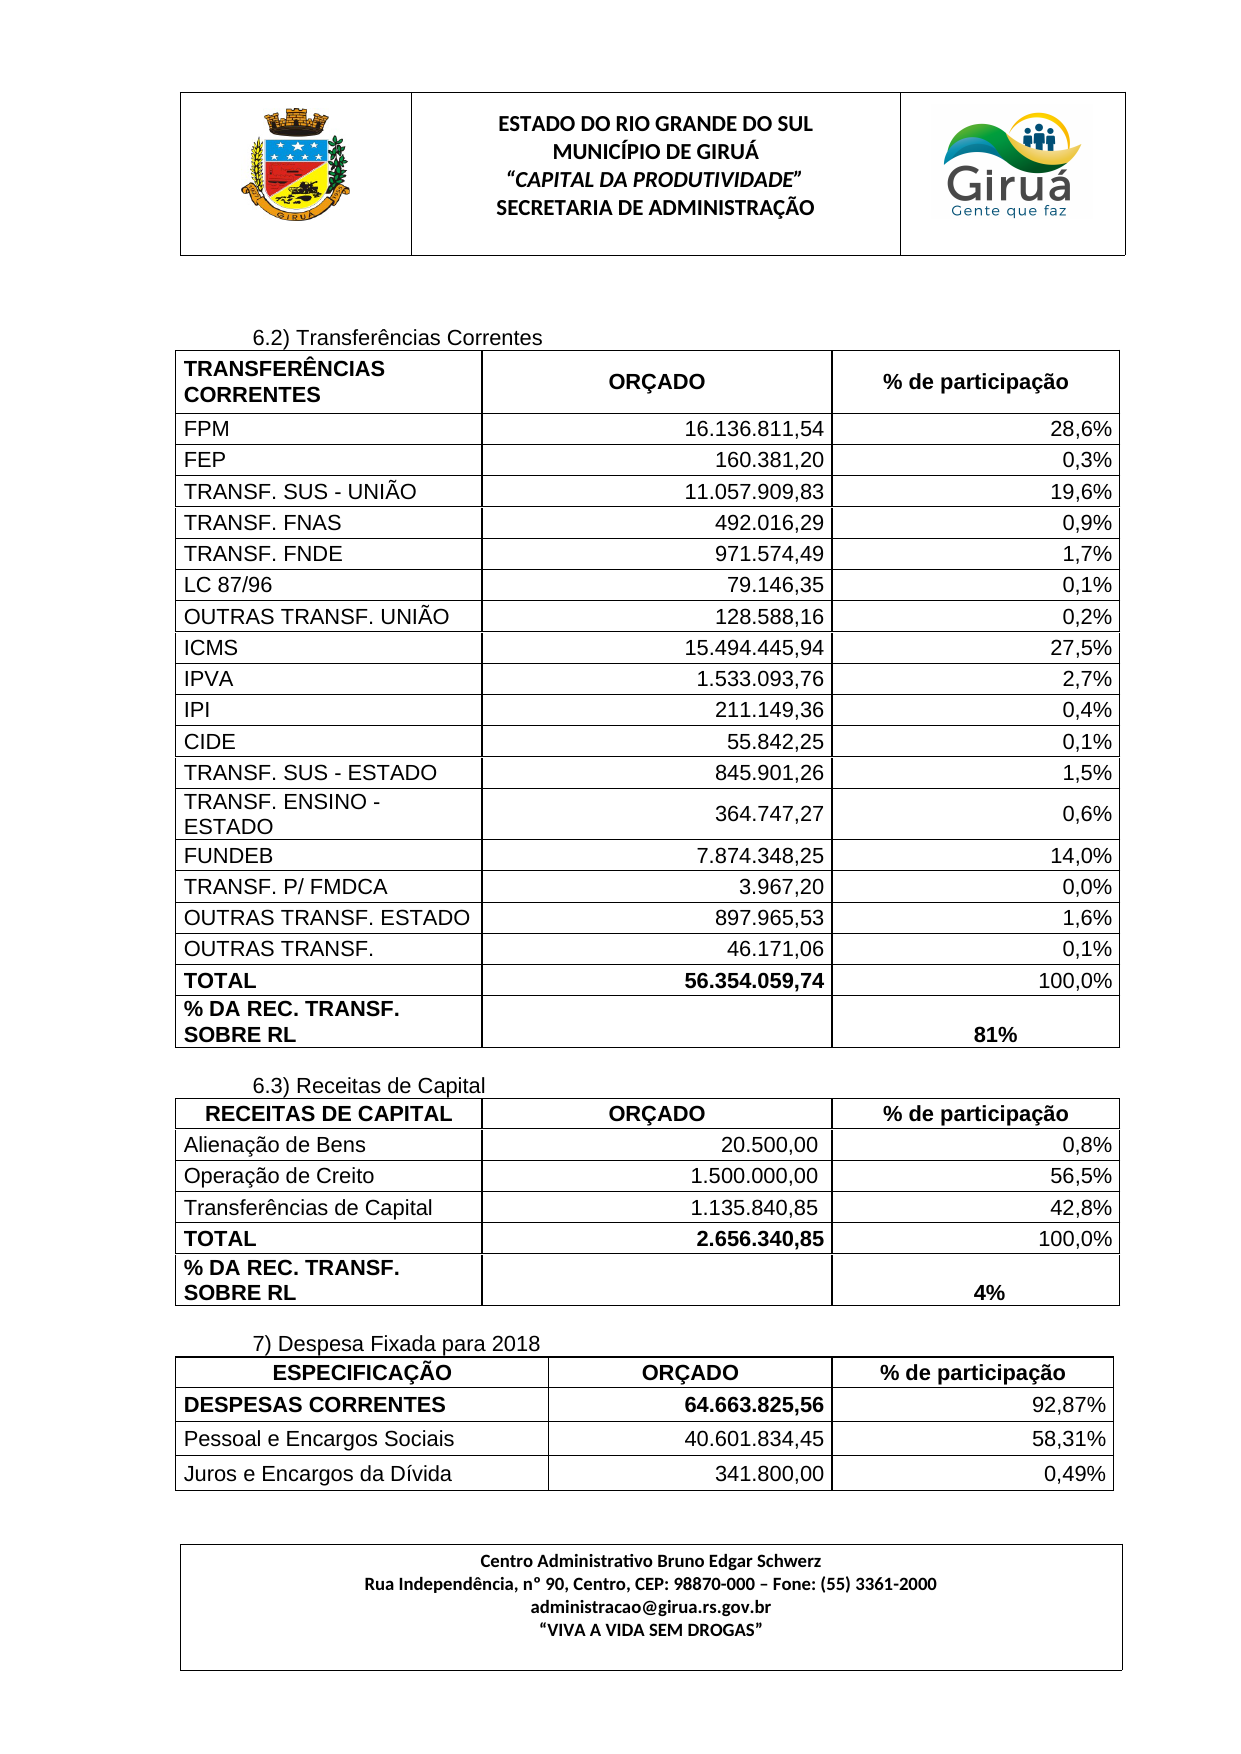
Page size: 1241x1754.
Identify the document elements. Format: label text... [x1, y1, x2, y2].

table_header ORÇADO [483, 1099, 831, 1128]
table_cell Transferências de Capital [176, 1192, 481, 1222]
table_cell 14,0% [833, 840, 1119, 870]
table_cell 27,5% [833, 633, 1119, 663]
table_cell OUTRAS TRANSF. [176, 934, 481, 964]
table_cell LC 87/96 [176, 570, 481, 600]
table_cell 0,6% [833, 789, 1119, 839]
table_cell 92,87% [833, 1388, 1113, 1421]
table_cell FEP [176, 445, 481, 475]
table_cell 1.135.840,85 [483, 1192, 831, 1222]
table_cell 40.601.834,45 [549, 1422, 831, 1455]
table_cell 1,6% [833, 903, 1119, 933]
table_cell ICMS [176, 633, 481, 663]
table_cell FPM [176, 414, 481, 444]
table_cell 341.800,00 [549, 1456, 831, 1490]
table_cell [483, 996, 831, 1047]
table_cell 20.500,00 [483, 1130, 831, 1160]
table_cell 845.901,26 [483, 758, 831, 788]
table_cell DESPESAS CORRENTES [176, 1388, 548, 1421]
table_cell TRANSF. FNDE [176, 539, 481, 569]
text 6.3) Receitas de Capital [177, 1073, 1122, 1098]
table_cell 58,31% [833, 1422, 1113, 1455]
table_cell 1.500.000,00 [483, 1161, 831, 1191]
table_cell IPVA [176, 664, 481, 694]
table_cell 0,9% [833, 508, 1119, 538]
table_cell TOTAL [176, 1223, 481, 1253]
table_header RECEITAS DE CAPITAL [176, 1099, 481, 1128]
table_cell [483, 1255, 831, 1305]
table_cell 0,3% [833, 445, 1119, 475]
table_cell Alienação de Bens [176, 1130, 481, 1160]
table_cell 15.494.445,94 [483, 633, 831, 663]
table_cell TRANSF. FNAS [176, 508, 481, 538]
table_cell 100,0% [833, 1223, 1119, 1253]
table_cell 11.057.909,83 [483, 476, 831, 506]
table_cell 1,5% [833, 758, 1119, 788]
table_cell 28,6% [833, 414, 1119, 444]
table_cell TRANSF. SUS - UNIÃO [176, 476, 481, 506]
table_cell 0,1% [833, 726, 1119, 756]
table_cell 0,0% [833, 871, 1119, 902]
table_header ORÇADO [549, 1358, 831, 1387]
table_cell 1,7% [833, 539, 1119, 569]
table_cell 897.965,53 [483, 903, 831, 933]
table_cell 19,6% [833, 476, 1119, 506]
table_cell % DA REC. TRANSF. SOBRE RL [176, 996, 481, 1047]
table_header % de participação [833, 351, 1119, 413]
table_cell Juros e Encargos da Dívida [176, 1456, 548, 1490]
table_header % de participação [833, 1358, 1113, 1387]
table_cell CIDE [176, 726, 481, 756]
table_cell 1.533.093,76 [483, 664, 831, 694]
text 6.2) Transferências Correntes [177, 324, 1122, 349]
table_cell TOTAL [176, 965, 481, 995]
table_cell 42,8% [833, 1192, 1119, 1222]
table_cell 971.574,49 [483, 539, 831, 569]
table_cell 79.146,35 [483, 570, 831, 600]
table_cell TRANSF. ENSINO - ESTADO [176, 789, 481, 839]
table_cell 2.656.340,85 [483, 1223, 831, 1253]
table_cell 0,1% [833, 570, 1119, 600]
table_header ESPECIFICAÇÃO [176, 1358, 548, 1387]
table_cell TRANSF. SUS - ESTADO [176, 758, 481, 788]
table_cell 2,7% [833, 664, 1119, 694]
table_cell IPI [176, 695, 481, 725]
table_cell % DA REC. TRANSF. SOBRE RL [176, 1255, 481, 1305]
table_cell 56.354.059,74 [483, 965, 831, 995]
table_cell 100,0% [833, 965, 1119, 995]
table_header ORÇADO [483, 351, 831, 413]
table_cell OUTRAS TRANSF. ESTADO [176, 903, 481, 933]
table_cell 211.149,36 [483, 695, 831, 725]
table_cell 0,2% [833, 601, 1119, 631]
table_cell 160.381,20 [483, 445, 831, 475]
table_cell 364.747,27 [483, 789, 831, 839]
table_cell 46.171,06 [483, 934, 831, 964]
table_cell 0,8% [833, 1130, 1119, 1160]
table_header % de participação [833, 1099, 1119, 1128]
picture [931, 104, 1094, 219]
table_cell 0,1% [833, 934, 1119, 964]
table_cell 55.842,25 [483, 726, 831, 756]
table_cell 128.588,16 [483, 601, 831, 631]
table_cell 492.016,29 [483, 508, 831, 538]
table_cell 64.663.825,56 [549, 1388, 831, 1421]
table_cell 0,4% [833, 695, 1119, 725]
list 7) Despesa Fixada para 2018 [215, 1331, 1122, 1356]
table_cell 4% [833, 1255, 1119, 1305]
table_cell Operação de Creito [176, 1161, 481, 1191]
table_cell TRANSF. P/ FMDCA [176, 871, 481, 902]
table_cell FUNDEB [176, 840, 481, 870]
table_cell 16.136.811,54 [483, 414, 831, 444]
table_cell 56,5% [833, 1161, 1119, 1191]
table_cell 3.967,20 [483, 871, 831, 902]
table_cell Pessoal e Encargos Sociais [176, 1422, 548, 1455]
table_header TRANSFERÊNCIAS CORRENTES [176, 351, 481, 413]
table_cell 81% [833, 996, 1119, 1047]
table_cell OUTRAS TRANSF. UNIÃO [176, 601, 481, 631]
table_cell 0,49% [833, 1456, 1113, 1490]
table_cell 7.874.348,25 [483, 840, 831, 870]
